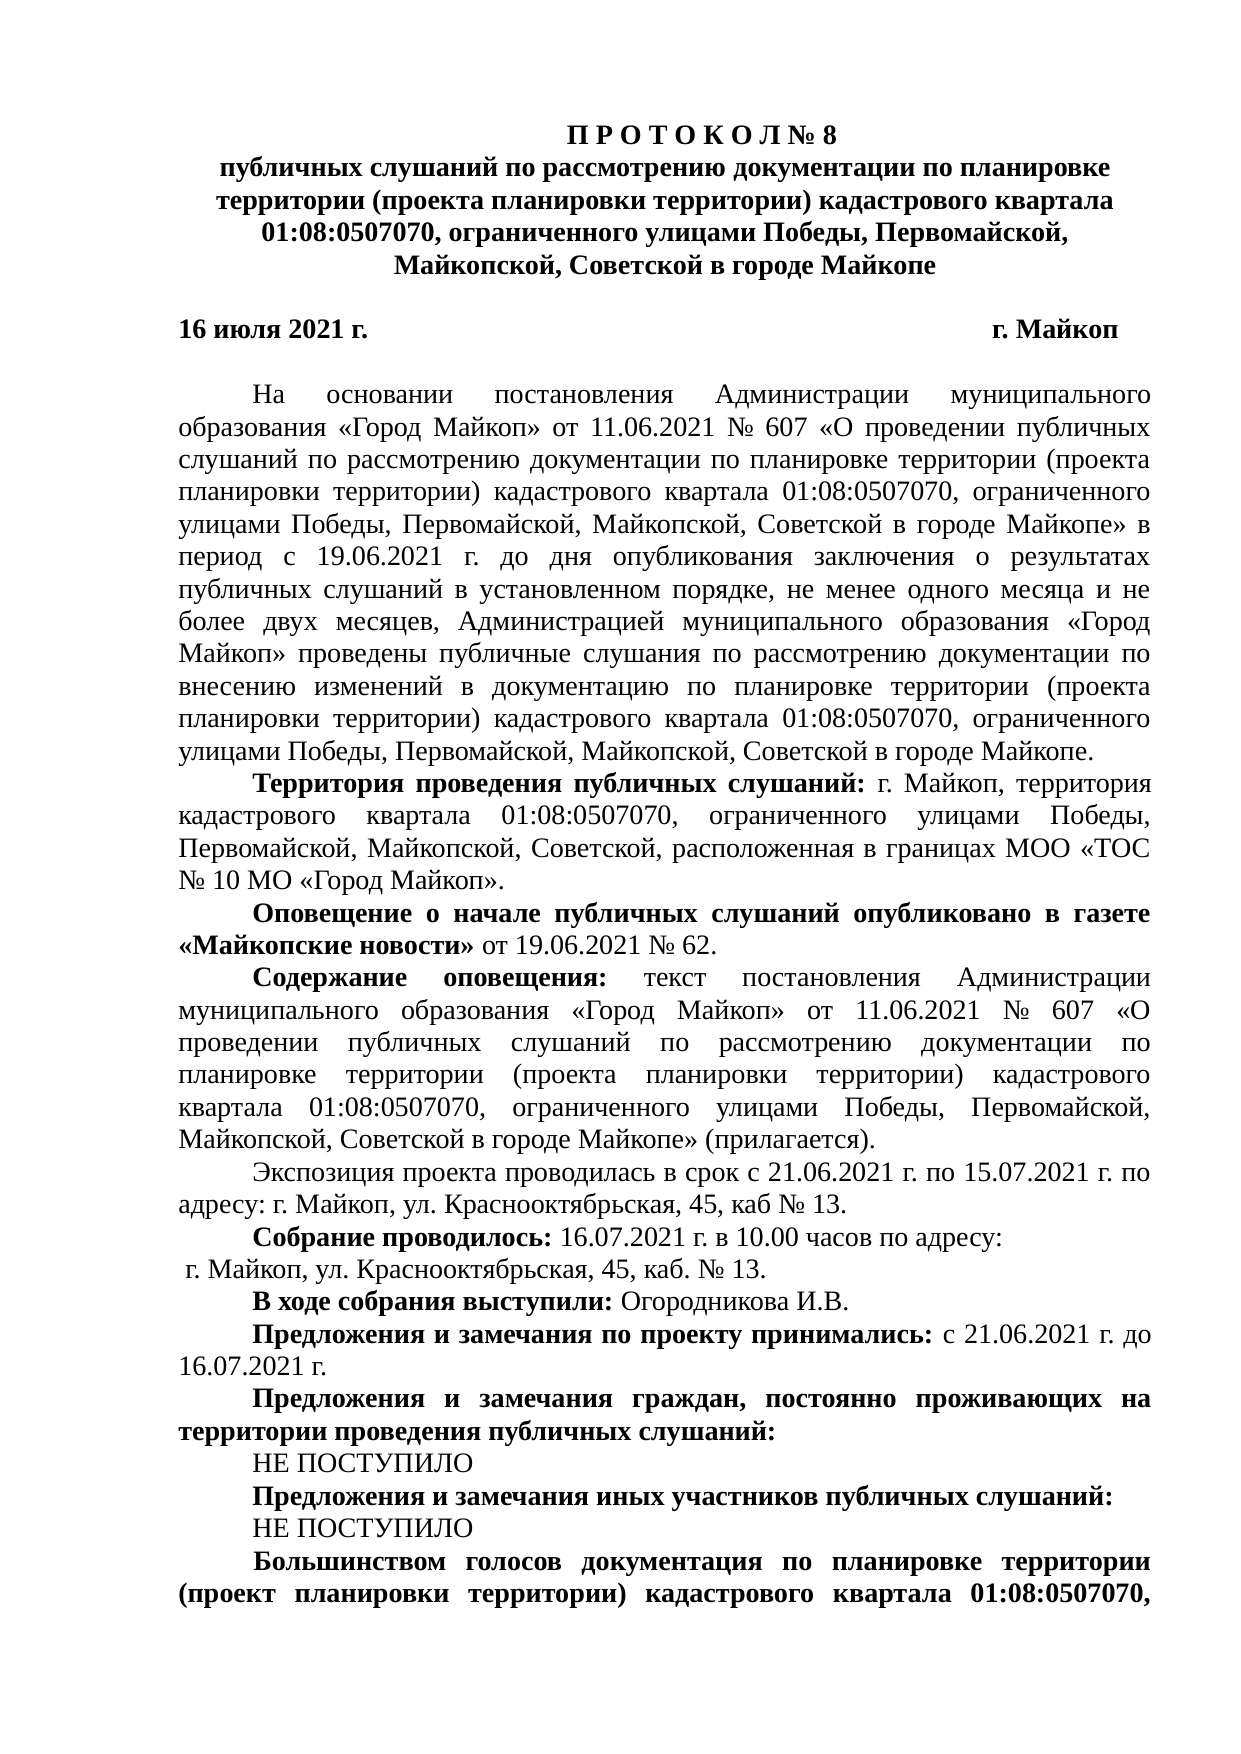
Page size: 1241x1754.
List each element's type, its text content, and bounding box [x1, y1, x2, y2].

text НЕ ПОСТУПИЛО [178, 1446, 1152, 1479]
text публичных слушаний по рассмотрению документации по планировке территории (проекта планировки территории) кадастрового квартала 01:08:0507070, ограниченного улицами Победы, Первомайской, Майкопской, Советской в городе Майкопе [178, 151, 1152, 280]
text Экспозиция проекта проводилась в срок с 21.06.2021 г. по 15.07.2021 г. по адресу: г. Майкоп, ул. Краснооктябрьская, 45, каб № 13. [178, 1155, 1152, 1219]
text Предложения и замечания по проекту принимались: с 21.06.2021 г. до 16.07.2021 г. [178, 1317, 1152, 1382]
text Оповещение о начале публичных слушаний опубликовано в газете «Майкопские новости» от 19.06.2021 № 62. [178, 896, 1152, 960]
text Собрание проводилось: 16.07.2021 г. в 10.00 часов по адресу: [178, 1219, 1152, 1252]
text г. Майкоп, ул. Краснооктябрьская, 45, каб. № 13. [178, 1252, 1152, 1284]
text В ходе собрания выступили: Огородникова И.В. [178, 1284, 1152, 1317]
text Предложения и замечания граждан, постоянно проживающих на территории проведения публичных слушаний: [178, 1382, 1152, 1446]
text Предложения и замечания иных участников публичных слушаний: [178, 1479, 1152, 1511]
text НЕ ПОСТУПИЛО [178, 1511, 1152, 1543]
text Большинством голосов документация по планировке территории (проект планировки территории) кадастрового квартала 01:08:0507070, [178, 1543, 1152, 1608]
text П Р О Т О К О Л № 8 [178, 118, 1152, 151]
text 16 июля 2021 г. г. Майкоп [178, 312, 1152, 345]
text Содержание оповещения: текст постановления Администрации муниципального образования «Город Майкоп» от 11.06.2021 № 607 «О проведении публичных слушаний по рассмотрению документации по планировке территории (проекта планировки территории) кадастрового квартала 01:08:0507070, ограниченного улицами Победы, Первомайской, Майкопской, Советской в городе Майкопе» (прилагается). [178, 960, 1152, 1155]
text Территория проведения публичных слушаний: г. Майкоп, территория кадастрового квартала 01:08:0507070, ограниченного улицами Победы, Первомайской, Майкопской, Советской, расположенная в границах МОО «ТОС № 10 МО «Город Майкоп». [178, 766, 1152, 896]
text На основании постановления Администрации муниципального образования «Город Майкоп» от 11.06.2021 № 607 «О проведении публичных слушаний по рассмотрению документации по планировке территории (проекта планировки территории) кадастрового квартала 01:08:0507070, ограниченного улицами Победы, Первомайской, Майкопской, Советской в городе Майкопе» в период с 19.06.2021 г. до дня опубликования заключения о результатах публичных слушаний в установленном порядке, не менее одного месяца и не более двух месяцев, Администрацией муниципального образования «Город Майкоп» проведены публичные слушания по рассмотрению документации по внесению изменений в документацию по планировке территории (проекта планировки территории) кадастрового квартала 01:08:0507070, ограниченного улицами Победы, Первомайской, Майкопской, Советской в городе Майкопе. [178, 377, 1152, 766]
